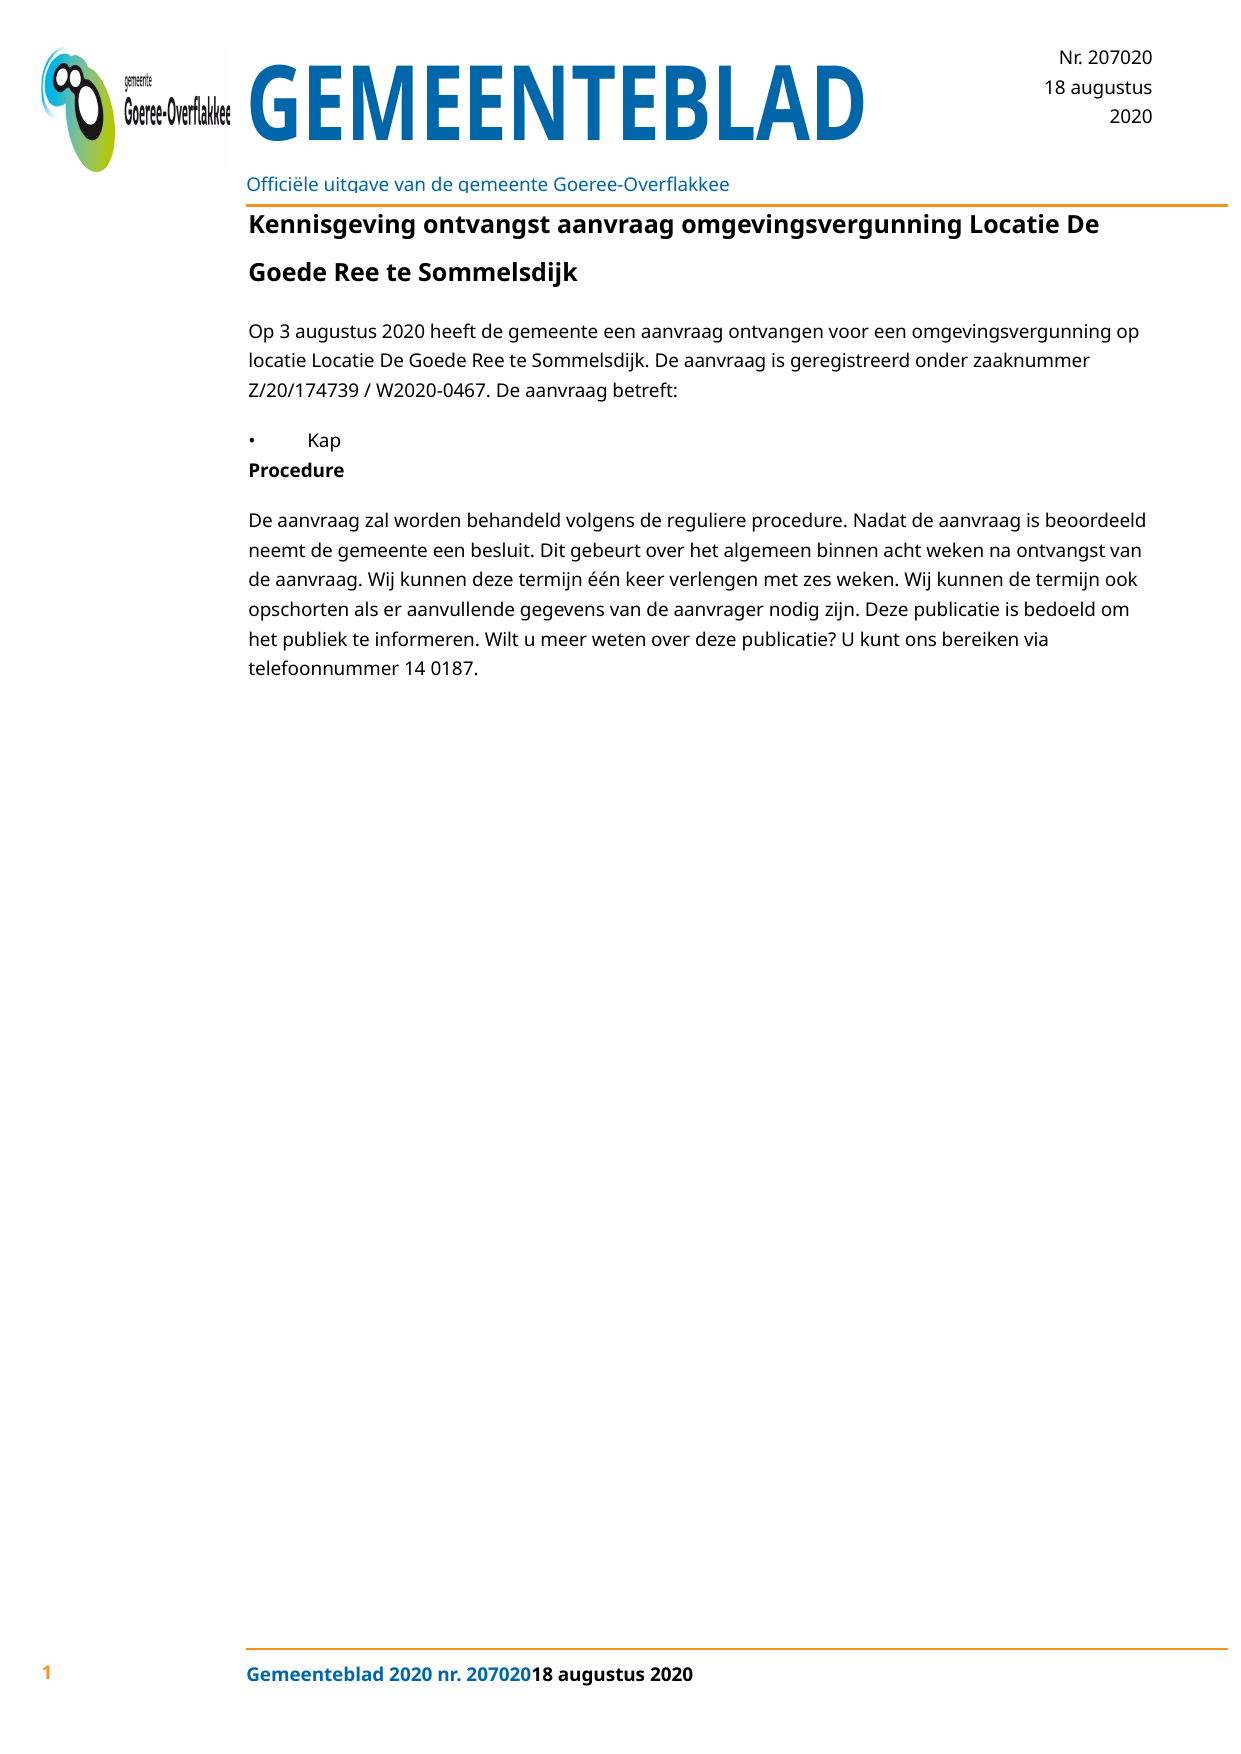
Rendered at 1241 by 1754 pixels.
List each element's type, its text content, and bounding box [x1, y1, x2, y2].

list Kap [248, 427, 1152, 453]
picture [41, 47, 231, 172]
text Procedure [248, 457, 1152, 483]
text Kennisgeving ontvangst aanvraag omgevingsvergunning Locatie De Goede Ree te Sommelsdijk [248, 207, 1152, 288]
text Op 3 augustus 2020 heeft de gemeente een aanvraag ontvangen voor een omgevingsvergunning op locatie Locatie De Goede Ree te Sommelsdijk. De aanvraag is geregistreerd onder zaaknummer Z/20/174739 / W2020-0467. De aanvraag betreft: [248, 318, 1152, 403]
text De aanvraag zal worden behandeld volgens de reguliere procedure. Nadat de aanvraag is beoordeeld neemt de gemeente een besluit. Dit gebeurt over het algemeen binnen acht weken na ontvangst van de aanvraag. Wij kunnen deze termijn één keer verlengen met zes weken. Wij kunnen de termijn ook opschorten als er aanvullende gegevens van de aanvrager nodig zijn. Deze publicatie is bedoeld om het publiek te informeren. Wilt u meer weten over deze publicatie? U kunt ons bereiken via telefoonnummer 14 0187. [248, 507, 1152, 681]
